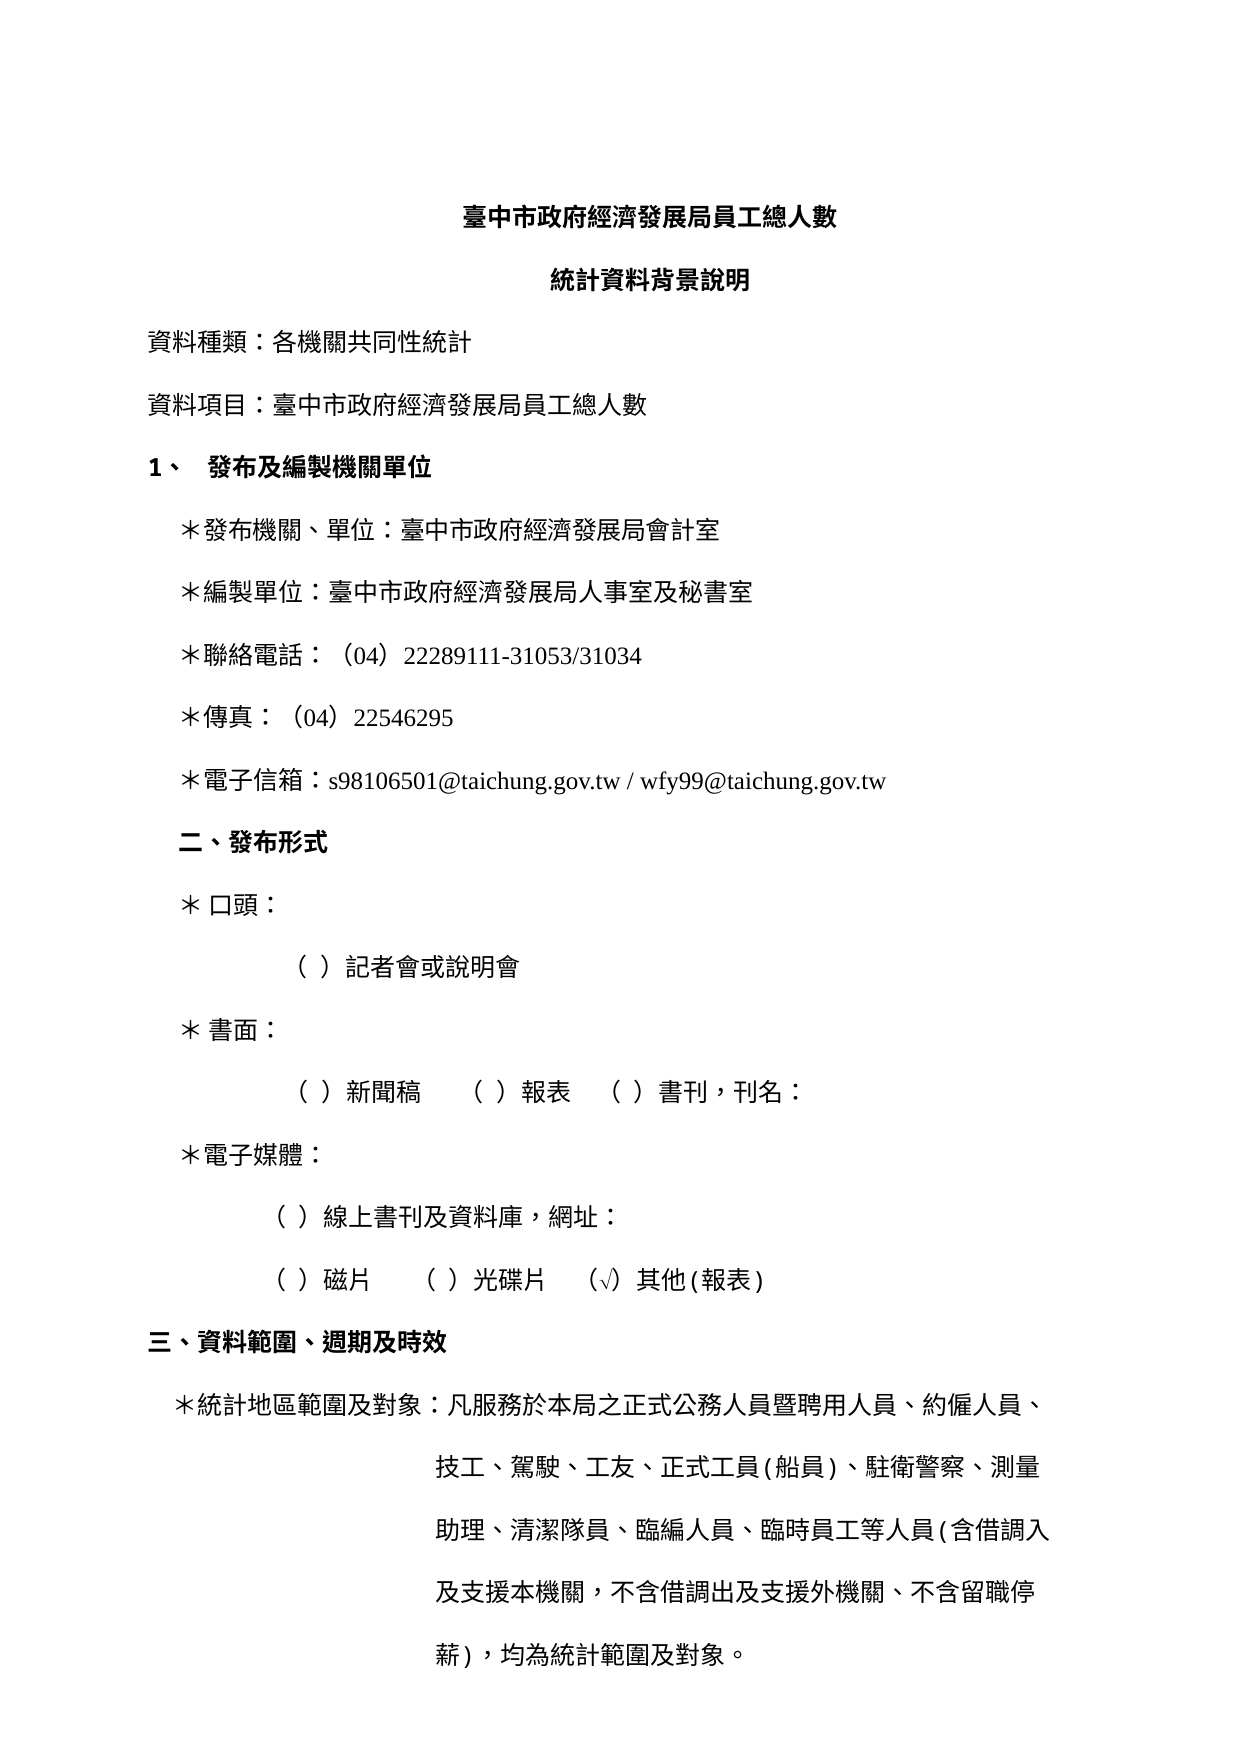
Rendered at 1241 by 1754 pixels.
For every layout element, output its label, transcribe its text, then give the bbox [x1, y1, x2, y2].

text 資料種類：各機關共同性統計 [148, 299, 1122, 362]
text （ ）磁片 （ ）光碟片 （）其他(報表) [248, 1237, 1156, 1299]
text 臺中市政府經濟發展局員工總人數 [178, 174, 1122, 237]
text ＊電子媒體： [178, 1112, 1122, 1174]
list 書面： [178, 987, 1122, 1049]
list 發布及編製機關單位 [148, 424, 1122, 487]
text ＊聯絡電話：（04）22289111-31053/31034 [178, 612, 1122, 674]
text （ ）線上書刊及資料庫，網址： [248, 1174, 1156, 1237]
list 口頭： [178, 862, 1122, 924]
text 二、發布形式 [178, 799, 1122, 862]
text ＊發布機關、單位：臺中市政府經濟發展局會計室 [178, 487, 1122, 549]
text ＊電子信箱：s98106501@taichung.gov.tw / wfy99@taichung.gov.tw [178, 737, 1122, 799]
text 資料項目：臺中市政府經濟發展局員工總人數 [148, 362, 1122, 424]
text 三、資料範圍、週期及時效 [148, 1299, 1122, 1362]
text ＊統計地區範圍及對象：凡服務於本局之正式公務人員暨聘用人員、約僱人員、技工、駕駛、工友、正式工員(船員)、駐衛警察、測量助理、清潔隊員、臨編人員、臨時員工等人員(含借調入及支援本機關，不含借調出及支援外機關、不含留職停薪)，均為統計範圍及對象。 [173, 1362, 1063, 1674]
text ＊編製單位：臺中市政府經濟發展局人事室及秘書室 [178, 549, 1122, 612]
text 統計資料背景說明 [178, 237, 1122, 299]
text ＊傳真：（04）22546295 [178, 674, 1122, 737]
text （ ）記者會或說明會 [148, 924, 1122, 987]
text （ ）新聞稿 （ ）報表 （ ）書刊，刊名： [178, 1049, 1122, 1112]
